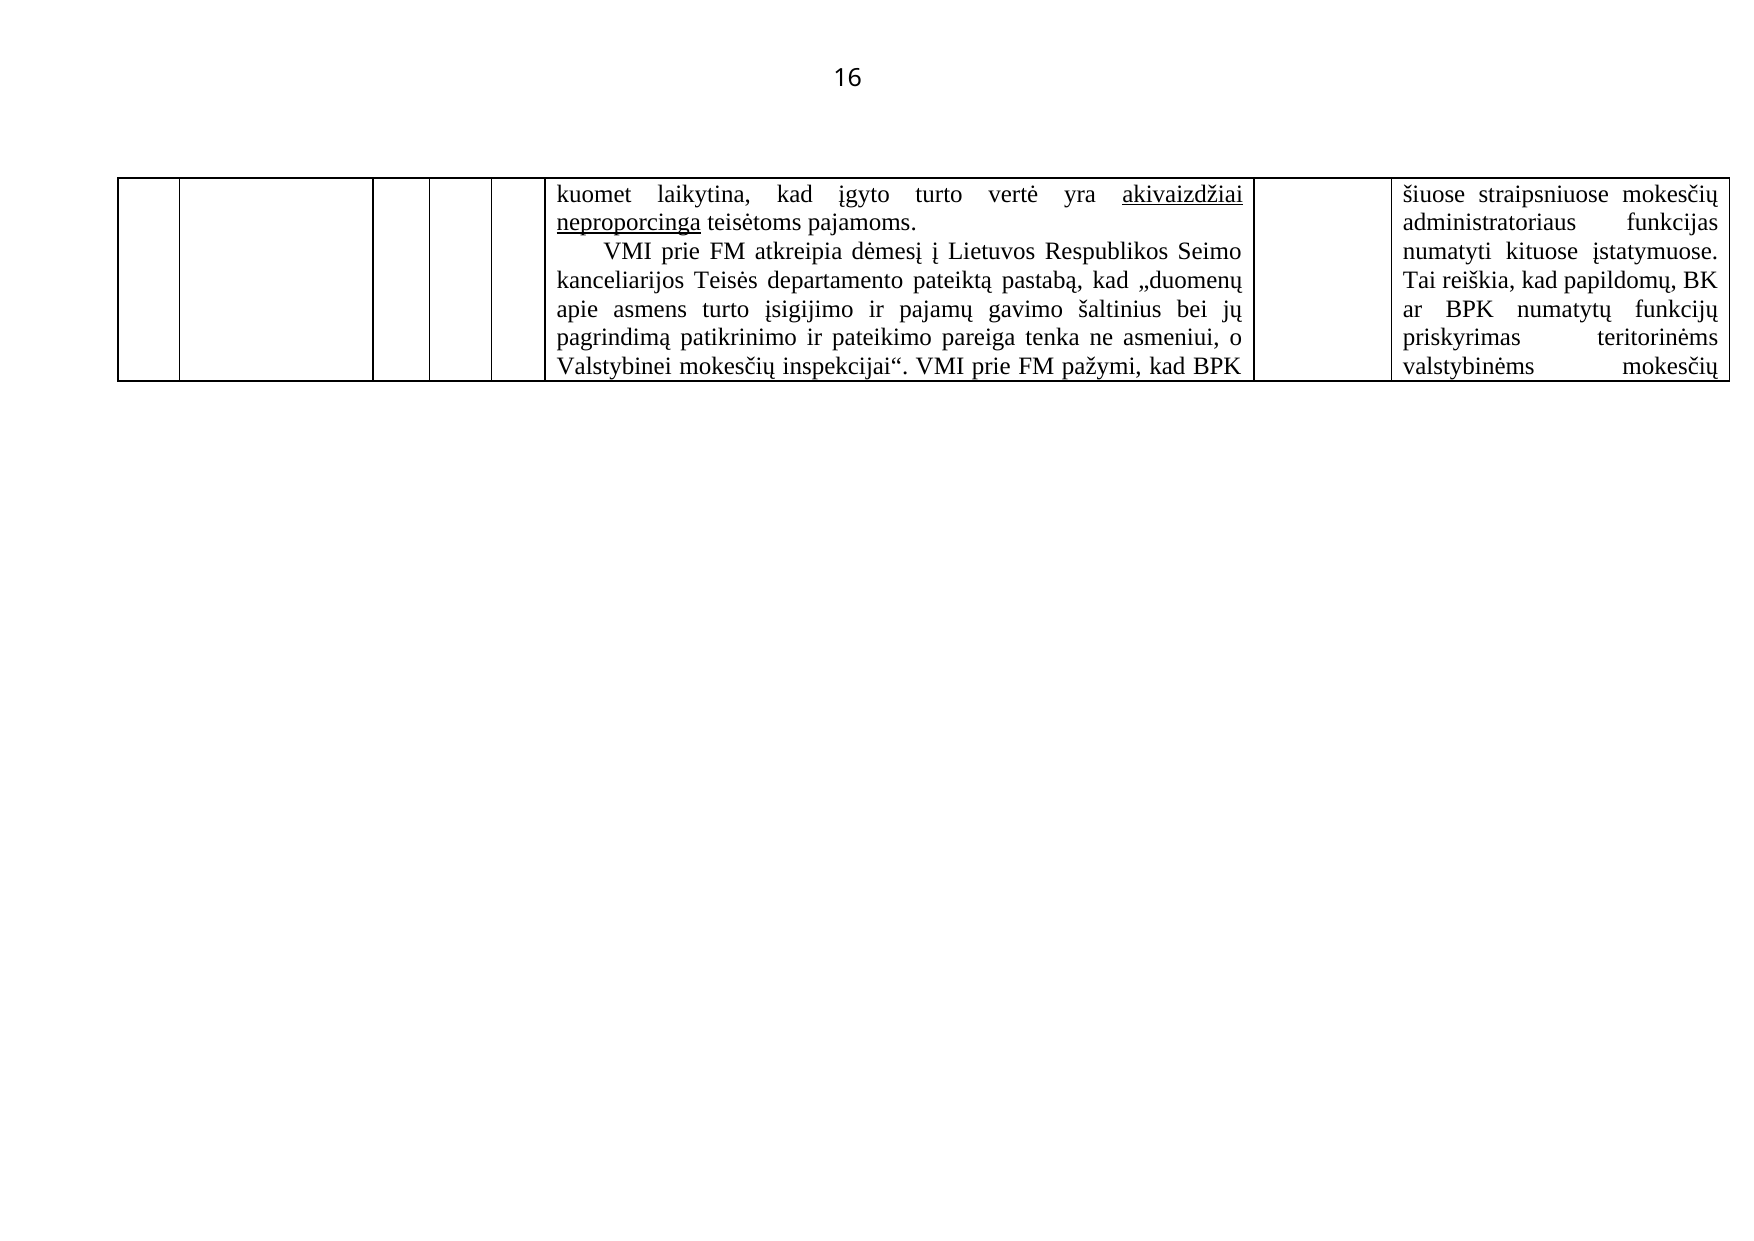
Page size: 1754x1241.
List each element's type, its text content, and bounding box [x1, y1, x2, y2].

table_cell [119, 179, 179, 380]
table_cell [374, 179, 429, 380]
table_cell kuomet laikytina, kad įgyto turto vertė yra akivaizdžiai neproporcinga teisėtoms pajamoms. VMI prie FM atkreipia dėmesį į Lietuvos Respublikos Seimo kanceliarijos Teisės departamento pateiktą pastabą, kad „duomenų apie asmens turto įsigijimo ir pajamų gavimo šaltinius bei jų pagrindimą patikrinimo ir pateikimo pareiga tenka ne asmeniui, o Valstybinei mokesčių inspekcijai“. VMI prie FM pažymi, kad BPK [546, 179, 1253, 380]
table_cell [492, 179, 544, 380]
table_cell [180, 179, 372, 380]
table_cell šiuose straipsniuose mokesčių administratoriaus funkcijas numatyti kituose įstatymuose. Tai reiškia, kad papildomų, BK ar BPK numatytų funkcijų priskyrimas teritorinėms valstybinėms mokesčių [1392, 179, 1729, 380]
table_cell [1255, 179, 1391, 380]
table_cell [430, 179, 491, 380]
